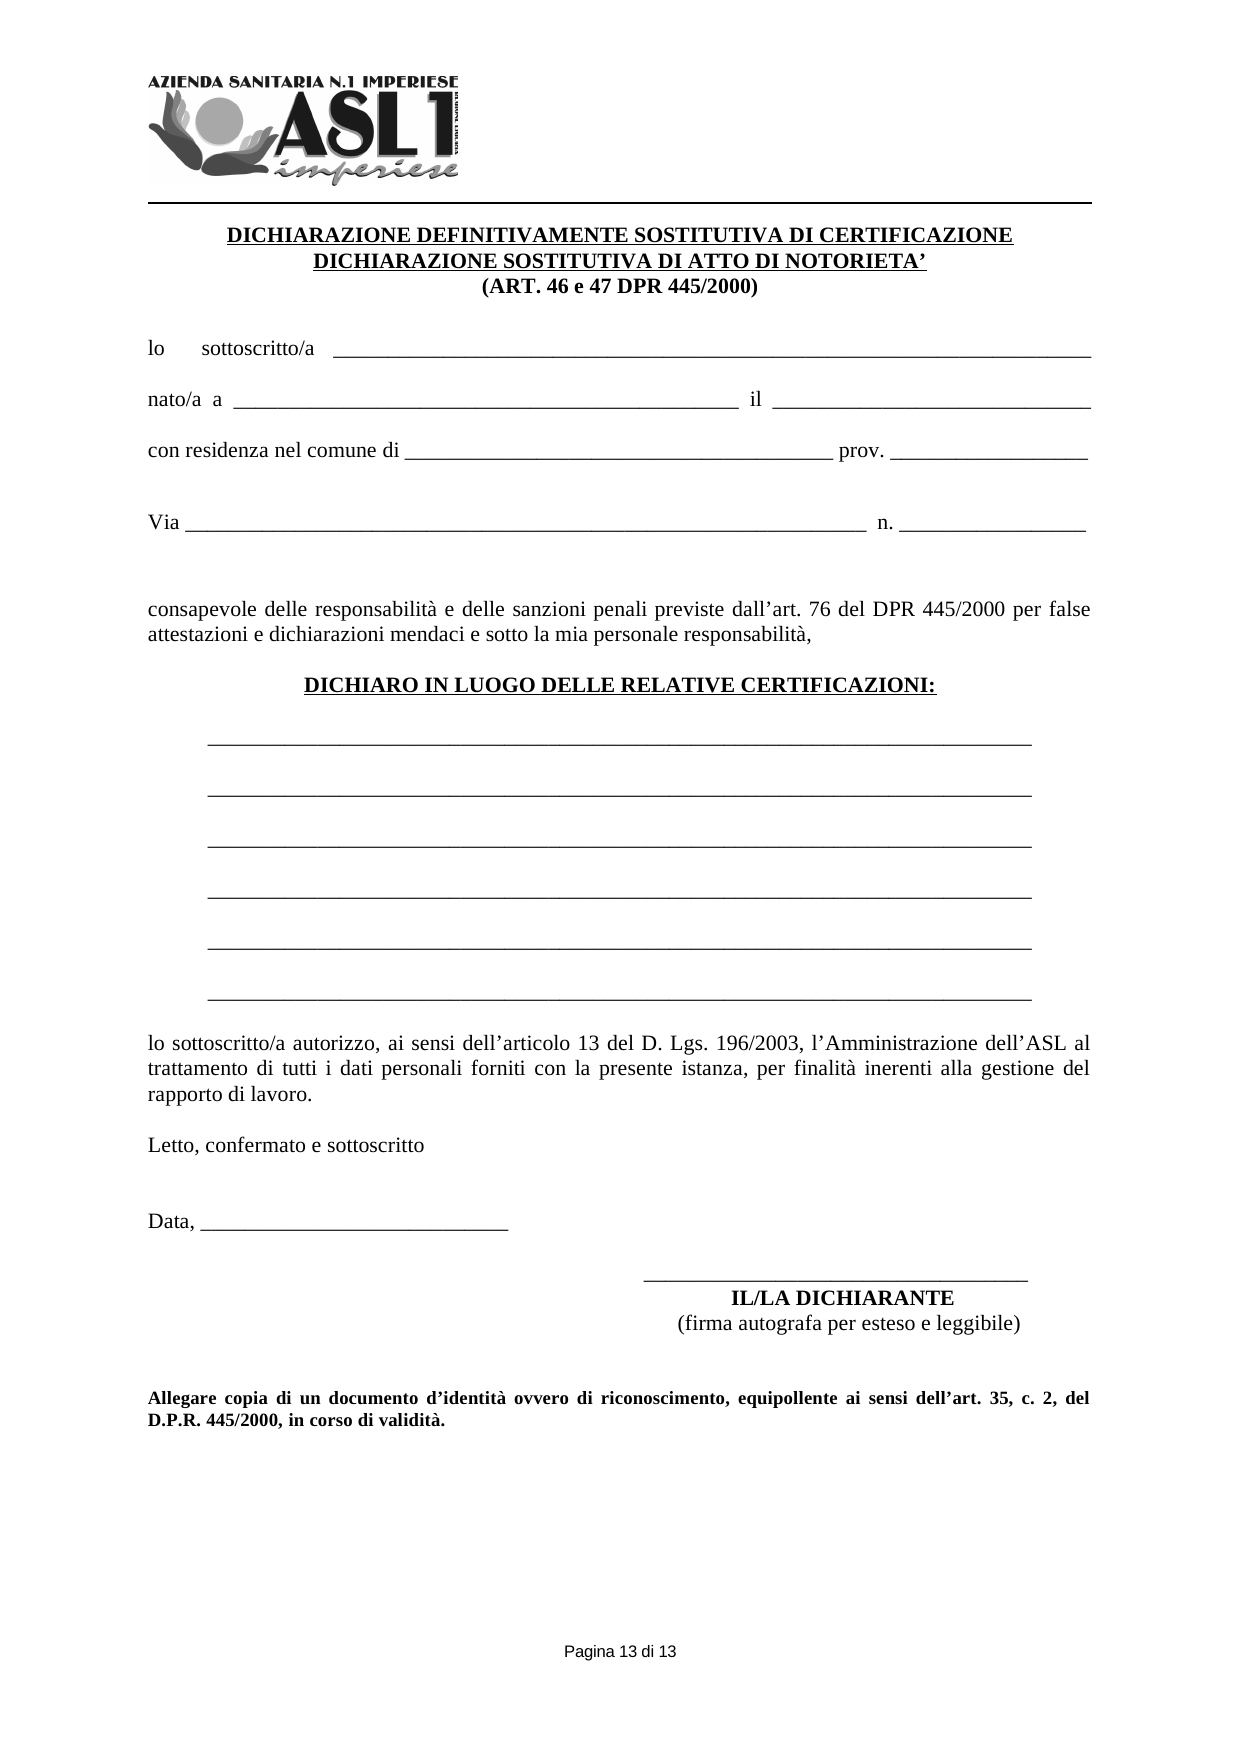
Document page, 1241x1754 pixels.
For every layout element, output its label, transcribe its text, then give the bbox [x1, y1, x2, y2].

text ___________________________________________________________________________ [148, 723, 1092, 749]
text Data, ____________________________ [148, 1208, 1092, 1234]
text ___________________________________________________________________________ [148, 978, 1092, 1004]
text Allegare copia di un documento d’identità ovvero di riconoscimento, equipollente ai sensi dell’art. 35, c. 2, del D.P.R. 445/2000, in corso di validità. [148, 1387, 1092, 1431]
text lo sottoscritto/a _____________________________________________________________________ nato/a a ______________________________________________ il _____________________________ con residenza nel comune di _______________________________________ prov. __________________ [148, 335, 1092, 462]
text ___________________________________________________________________________ [148, 825, 1092, 851]
subtitle DICHIARO IN LUOGO DELLE RELATIVE CERTIFICAZIONI: [148, 672, 1092, 698]
text ___________________________________________________________________________ [148, 774, 1092, 800]
text consapevole delle responsabilità e delle sanzioni penali previste dall’art. 76 del DPR 445/2000 per false attestazioni e dichiarazioni mendaci e sotto la mia personale responsabilità, [148, 596, 1092, 647]
picture [148, 76, 458, 186]
text (ART. 46 e 47 DPR 445/2000) [148, 273, 1092, 299]
text ___________________________________________________________________________ [148, 927, 1092, 953]
text IL/LA DICHIARANTE (firma autografa per esteso e leggibile) [148, 1285, 1092, 1336]
text ___________________________________________________________________________ [148, 876, 1092, 902]
text Via ______________________________________________________________ n. _________________ [148, 509, 1092, 534]
subtitle DICHIARAZIONE SOSTITUTIVA DI ATTO DI NOTORIETA’ [148, 248, 1092, 273]
text lo sottoscritto/a autorizzo, ai sensi dell’articolo 13 del D. Lgs. 196/2003, l’Amministrazione dell’ASL al trattamento di tutti i dati personali forniti con la presente istanza, per finalità inerenti alla gestione del rapporto di lavoro. [148, 1029, 1092, 1106]
text ___________________________________ [148, 1259, 1092, 1285]
text Letto, confermato e sottoscritto [148, 1132, 1092, 1157]
subtitle DICHIARAZIONE DEFINITIVAMENTE SOSTITUTIVA DI CERTIFICAZIONE [148, 222, 1092, 248]
